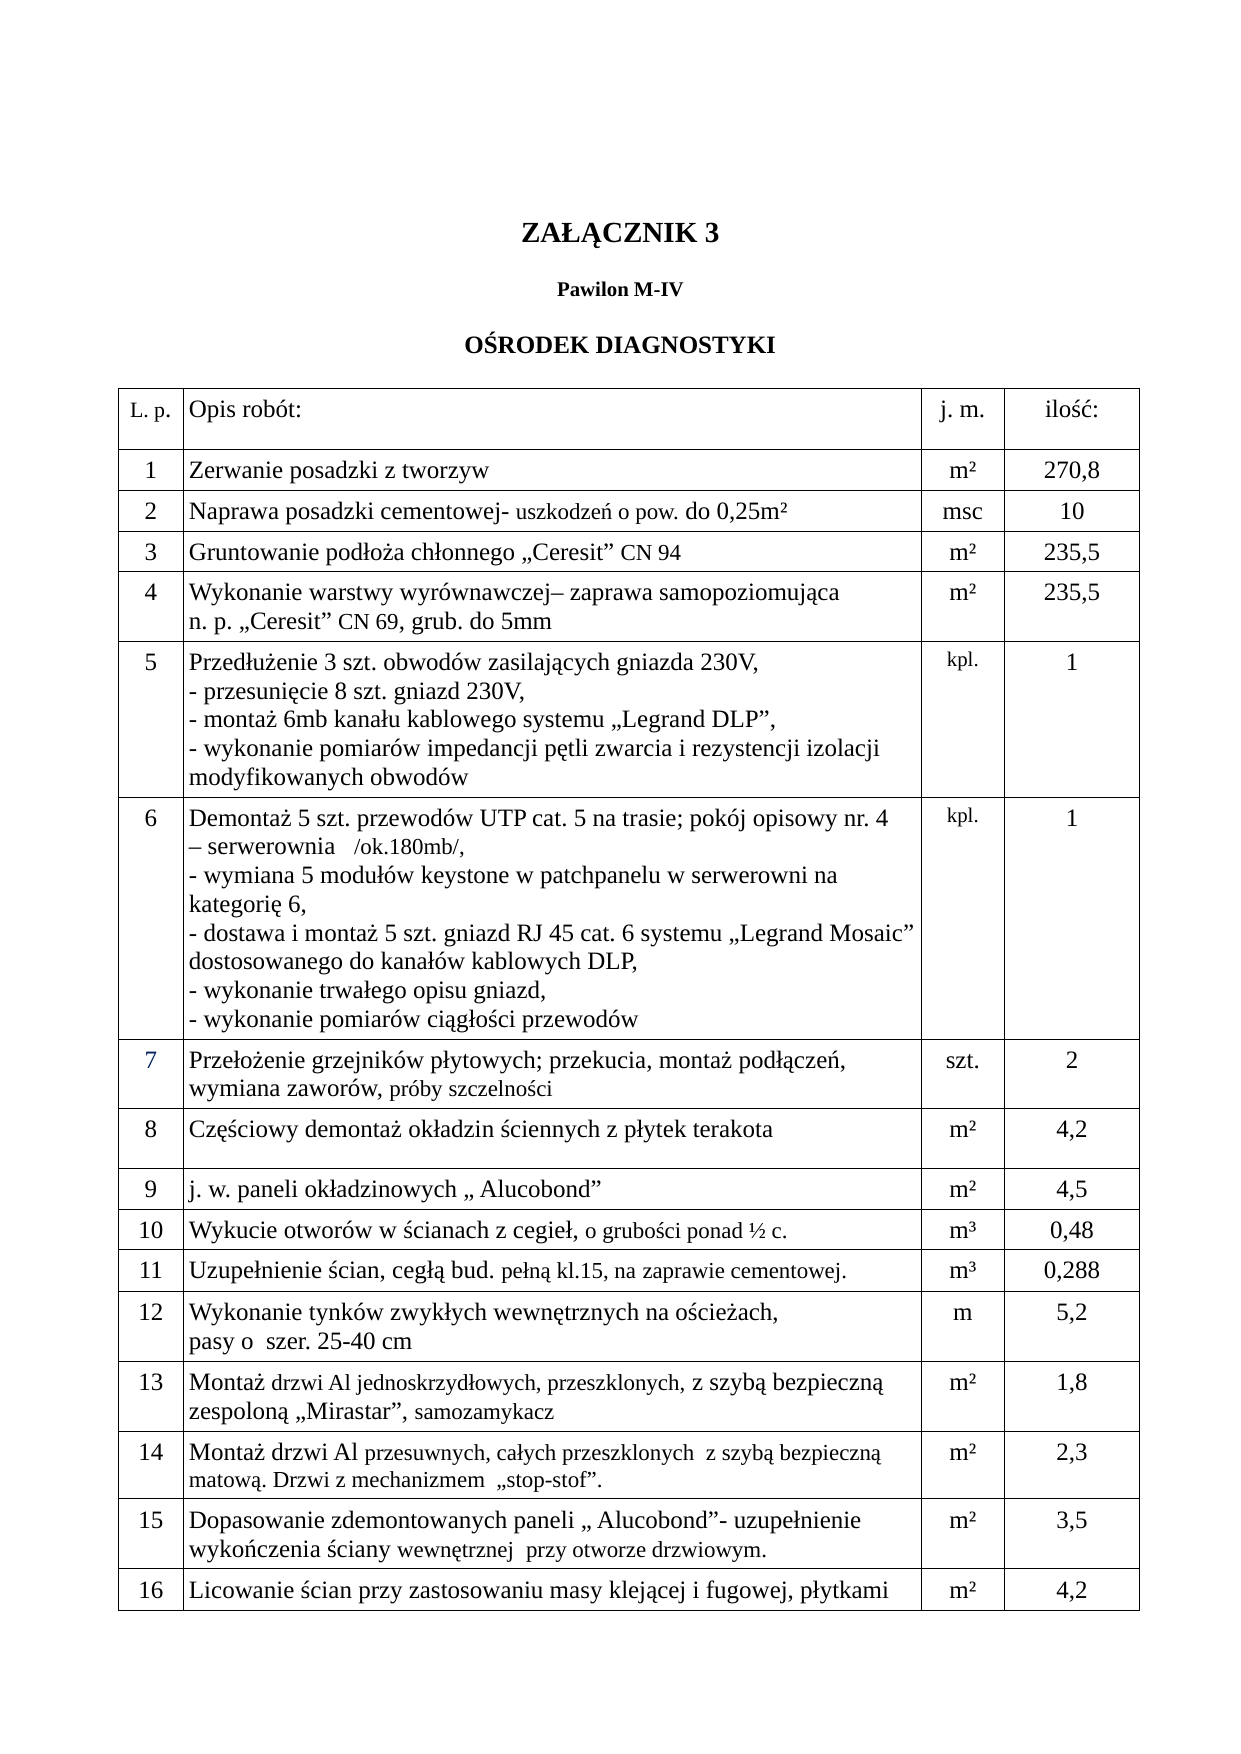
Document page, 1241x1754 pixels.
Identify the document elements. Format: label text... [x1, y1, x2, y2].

table_cell 4,2 [1005, 1569, 1139, 1609]
table_cell 4,2 [1005, 1109, 1139, 1168]
table_cell m² [922, 1569, 1004, 1609]
table_cell Wykucie otworów w ścianach z cegieł, o grubości ponad ½ c. [184, 1210, 921, 1249]
table_cell 15 [119, 1499, 183, 1568]
text ZAŁĄCZNIK 3 [118, 215, 1122, 248]
table_cell 2,3 [1005, 1432, 1139, 1498]
table_cell Wykonanie tynków zwykłych wewnętrznych na ościeżach, pasy o szer. 25-40 cm [184, 1292, 921, 1361]
table_cell m³ [922, 1210, 1004, 1249]
table_cell 4 [119, 572, 183, 641]
table_cell m [922, 1292, 1004, 1361]
table_cell m² [922, 1432, 1004, 1498]
table_header ilość: [1005, 389, 1139, 449]
table_cell Gruntowanie podłoża chłonnego „Ceresit” CN 94 [184, 532, 921, 571]
table_cell 1,8 [1005, 1362, 1139, 1431]
table_cell msc [922, 491, 1004, 531]
table_header Opis robót: [184, 389, 921, 449]
table_cell Przełożenie grzejników płytowych; przekucia, montaż podłączeń, wymiana zaworów, próby szczelności [184, 1040, 921, 1108]
table_cell 5 [119, 642, 183, 796]
table_cell m² [922, 1362, 1004, 1431]
table_cell m² [922, 1109, 1004, 1168]
table_cell 1 [1005, 798, 1139, 1038]
table_cell 3,5 [1005, 1499, 1139, 1568]
text Pawilon M-IV [118, 277, 1122, 301]
table_cell 12 [119, 1292, 183, 1361]
table_cell 6 [119, 798, 183, 1038]
table_cell kpl. [922, 798, 1004, 1038]
table_cell kpl. [922, 642, 1004, 796]
table_header L. p. [119, 389, 183, 449]
table_cell m² [922, 450, 1004, 490]
table_cell 8 [119, 1109, 183, 1168]
table_cell 2 [1005, 1040, 1139, 1108]
table_cell 4,5 [1005, 1169, 1139, 1208]
table_cell Montaż drzwi Al jednoskrzydłowych, przeszklonych, z szybą bezpieczną zespoloną „Mirastar”, samozamykacz [184, 1362, 921, 1431]
table_cell 13 [119, 1362, 183, 1431]
table_cell 1 [1005, 642, 1139, 796]
table_cell Dopasowanie zdemontowanych paneli „ Alucobond”- uzupełnienie wykończenia ściany wewnętrznej przy otworze drzwiowym. [184, 1499, 921, 1568]
table_cell Demontaż 5 szt. przewodów UTP cat. 5 na trasie; pokój opisowy nr. 4 – serwerownia /ok.180mb/, - wymiana 5 modułów keystone w patchpanelu w serwerowni na kategorię 6, - dostawa i montaż 5 szt. gniazd RJ 45 cat. 6 systemu „Legrand Mosaic” dostosowanego do kanałów kablowych DLP, - wykonanie trwałego opisu gniazd, - wykonanie pomiarów ciągłości przewodów [184, 798, 921, 1038]
table_cell 1 [119, 450, 183, 490]
table_cell szt. [922, 1040, 1004, 1108]
table_cell m² [922, 572, 1004, 641]
table_cell 2 [119, 491, 183, 531]
table_cell 11 [119, 1250, 183, 1291]
table_cell 0,48 [1005, 1210, 1139, 1249]
table_cell Przedłużenie 3 szt. obwodów zasilających gniazda 230V, - przesunięcie 8 szt. gniazd 230V, - montaż 6mb kanału kablowego systemu „Legrand DLP”, - wykonanie pomiarów impedancji pętli zwarcia i rezystencji izolacji modyfikowanych obwodów [184, 642, 921, 796]
table_cell 3 [119, 532, 183, 571]
table_cell m² [922, 1499, 1004, 1568]
table_cell 9 [119, 1169, 183, 1208]
table_header j. m. [922, 389, 1004, 449]
table_cell 5,2 [1005, 1292, 1139, 1361]
text OŚRODEK DIAGNOSTYKI [118, 330, 1122, 359]
table_cell 235,5 [1005, 532, 1139, 571]
table_cell m² [922, 1169, 1004, 1208]
table_cell 16 [119, 1569, 183, 1609]
table_cell Zerwanie posadzki z tworzyw [184, 450, 921, 490]
table_cell 7 [119, 1040, 183, 1108]
table_cell Uzupełnienie ścian, cegłą bud. pełną kl.15, na zaprawie cementowej. [184, 1250, 921, 1291]
table_cell Naprawa posadzki cementowej- uszkodzeń o pow. do 0,25m² [184, 491, 921, 531]
table_cell Montaż drzwi Al przesuwnych, całych przeszklonych z szybą bezpieczną matową. Drzwi z mechanizmem „stop-stof”. [184, 1432, 921, 1498]
table_cell Wykonanie warstwy wyrównawczej– zaprawa samopoziomująca n. p. „Ceresit” CN 69, grub. do 5mm [184, 572, 921, 641]
table_cell m² [922, 532, 1004, 571]
table_cell Częściowy demontaż okładzin ściennych z płytek terakota [184, 1109, 921, 1168]
table_cell Licowanie ścian przy zastosowaniu masy klejącej i fugowej, płytkami [184, 1569, 921, 1609]
table_cell 0,288 [1005, 1250, 1139, 1291]
table_cell 14 [119, 1432, 183, 1498]
table_cell j. w. paneli okładzinowych „ Alucobond” [184, 1169, 921, 1208]
table_cell 235,5 [1005, 572, 1139, 641]
table_cell 10 [119, 1210, 183, 1249]
table_cell 10 [1005, 491, 1139, 531]
table_cell m³ [922, 1250, 1004, 1291]
table_cell 270,8 [1005, 450, 1139, 490]
